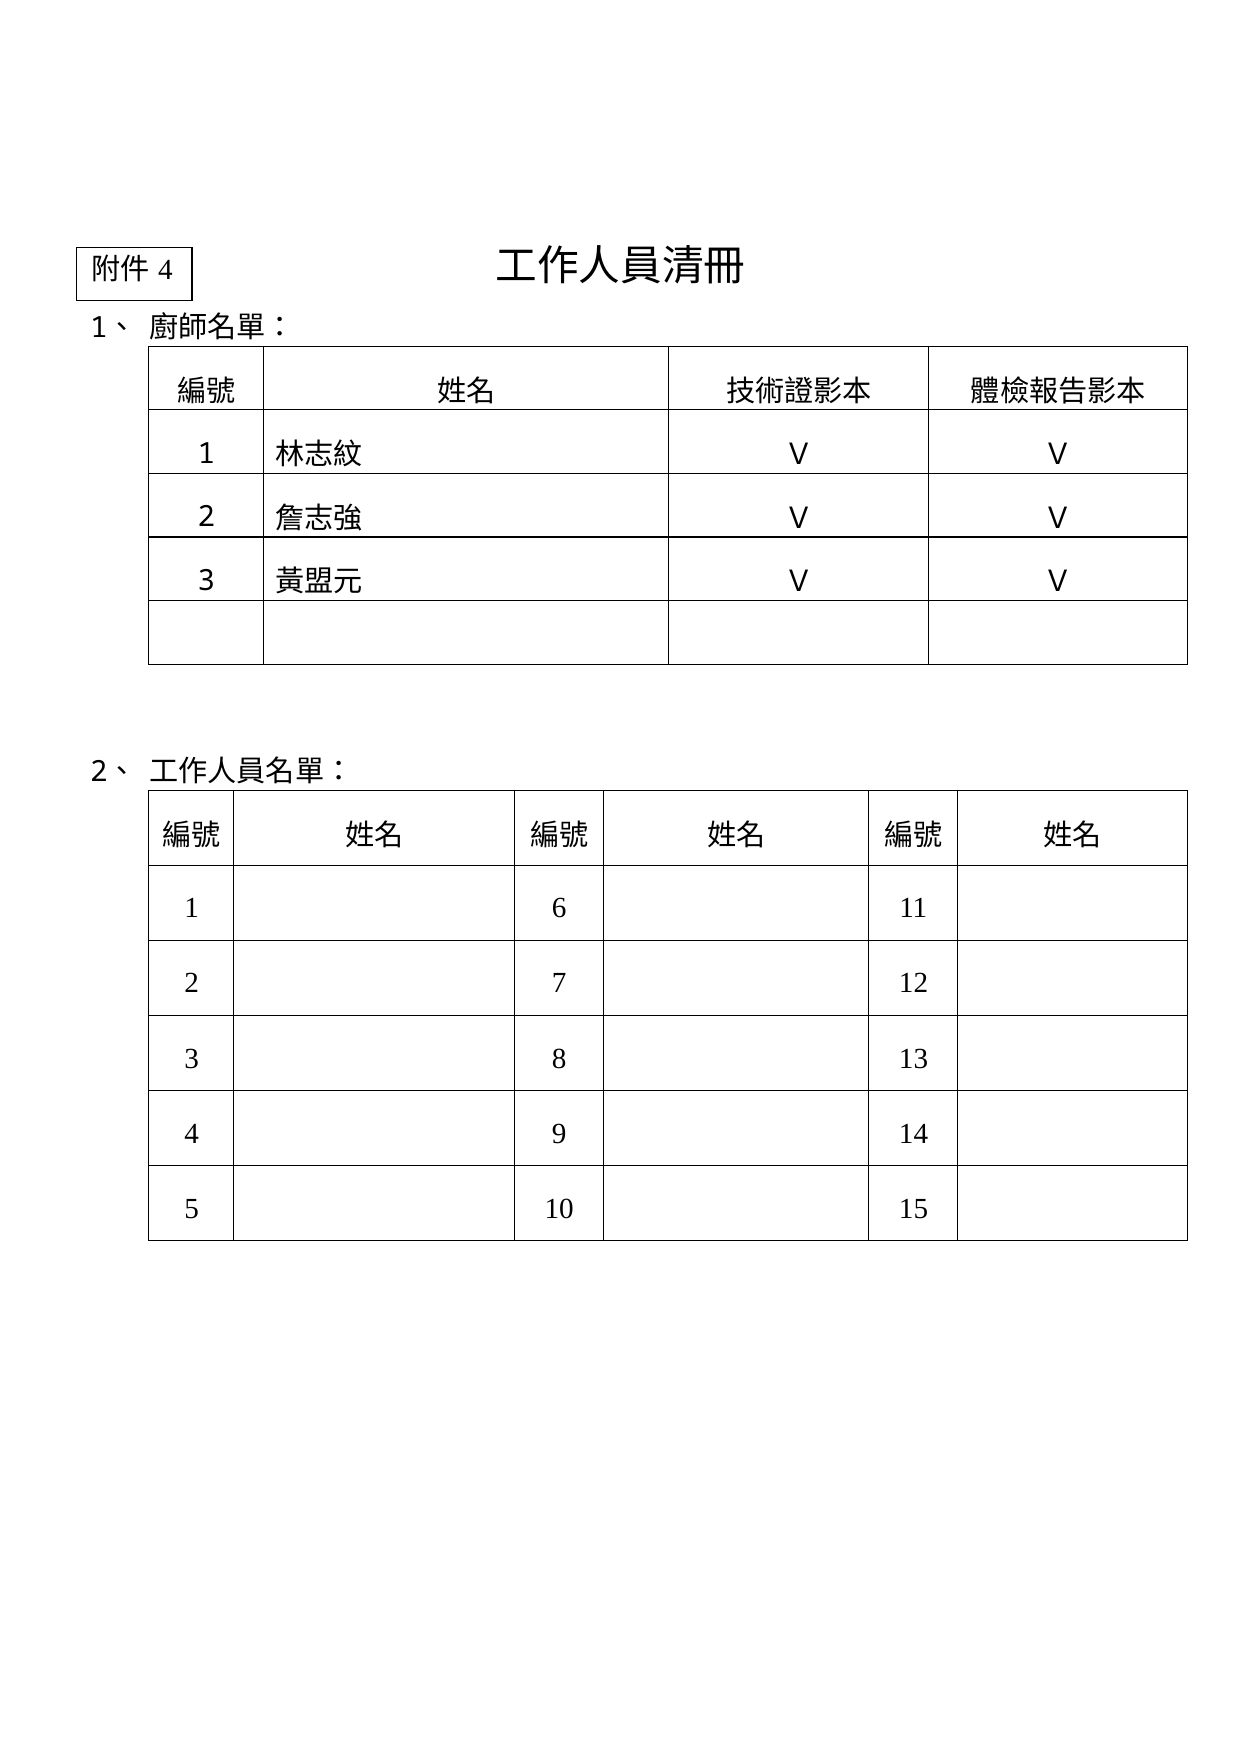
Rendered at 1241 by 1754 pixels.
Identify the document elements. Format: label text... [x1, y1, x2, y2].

list 廚師名單： [90, 283, 1165, 346]
table_cell [604, 1166, 868, 1240]
table_cell [234, 866, 514, 940]
table_cell 黃盟元 [264, 538, 668, 600]
table_cell Ｖ [669, 410, 928, 473]
table_header 姓名 [604, 791, 868, 864]
table_cell [234, 1166, 514, 1240]
table_cell 3 [149, 538, 263, 600]
table_cell 13 [869, 1016, 957, 1090]
table_cell [234, 941, 514, 1015]
table_cell 1 [149, 410, 263, 473]
table_cell 9 [515, 1091, 603, 1165]
table_cell [604, 866, 868, 940]
table_cell 8 [515, 1016, 603, 1090]
table_cell 2 [149, 474, 263, 536]
table_cell [669, 601, 928, 663]
table_header 姓名 [958, 791, 1187, 864]
table_cell 1 [149, 866, 233, 940]
table_cell 7 [515, 941, 603, 1015]
table_cell Ｖ [929, 538, 1187, 600]
table_cell 2 [149, 941, 233, 1015]
table_header 編號 [149, 791, 233, 864]
table_cell [234, 1016, 514, 1090]
text 工作人員清冊 [75, 221, 1165, 283]
table_cell 15 [869, 1166, 957, 1240]
table_cell [264, 601, 668, 663]
table_cell 14 [869, 1091, 957, 1165]
table_cell Ｖ [669, 474, 928, 536]
table_header 編號 [869, 791, 957, 864]
table_cell [604, 1091, 868, 1165]
table_cell 詹志強 [264, 474, 668, 536]
table_header 姓名 [234, 791, 514, 864]
table_cell 12 [869, 941, 957, 1015]
table_cell [234, 1091, 514, 1165]
table_cell [604, 1016, 868, 1090]
table_cell [149, 601, 263, 663]
table_cell [929, 601, 1187, 663]
table_header 體檢報告影本 [929, 347, 1187, 409]
table_cell [958, 941, 1187, 1015]
table_cell 6 [515, 866, 603, 940]
table_cell 11 [869, 866, 957, 940]
table_cell 林志紋 [264, 410, 668, 473]
table_cell [604, 941, 868, 1015]
table_cell 4 [149, 1091, 233, 1165]
table_cell Ｖ [669, 538, 928, 600]
table_header 編號 [149, 347, 263, 409]
table_cell 3 [149, 1016, 233, 1090]
table_header 技術證影本 [669, 347, 928, 409]
table_cell Ｖ [929, 410, 1187, 473]
table_header 姓名 [264, 347, 668, 409]
table_cell [958, 866, 1187, 940]
table_header 編號 [515, 791, 603, 864]
table_cell 10 [515, 1166, 603, 1240]
table_cell [958, 1091, 1187, 1165]
table_cell [958, 1016, 1187, 1090]
list 工作人員名單： [90, 727, 1165, 789]
table_cell 5 [149, 1166, 233, 1240]
table_cell Ｖ [929, 474, 1187, 536]
table_cell [958, 1166, 1187, 1240]
